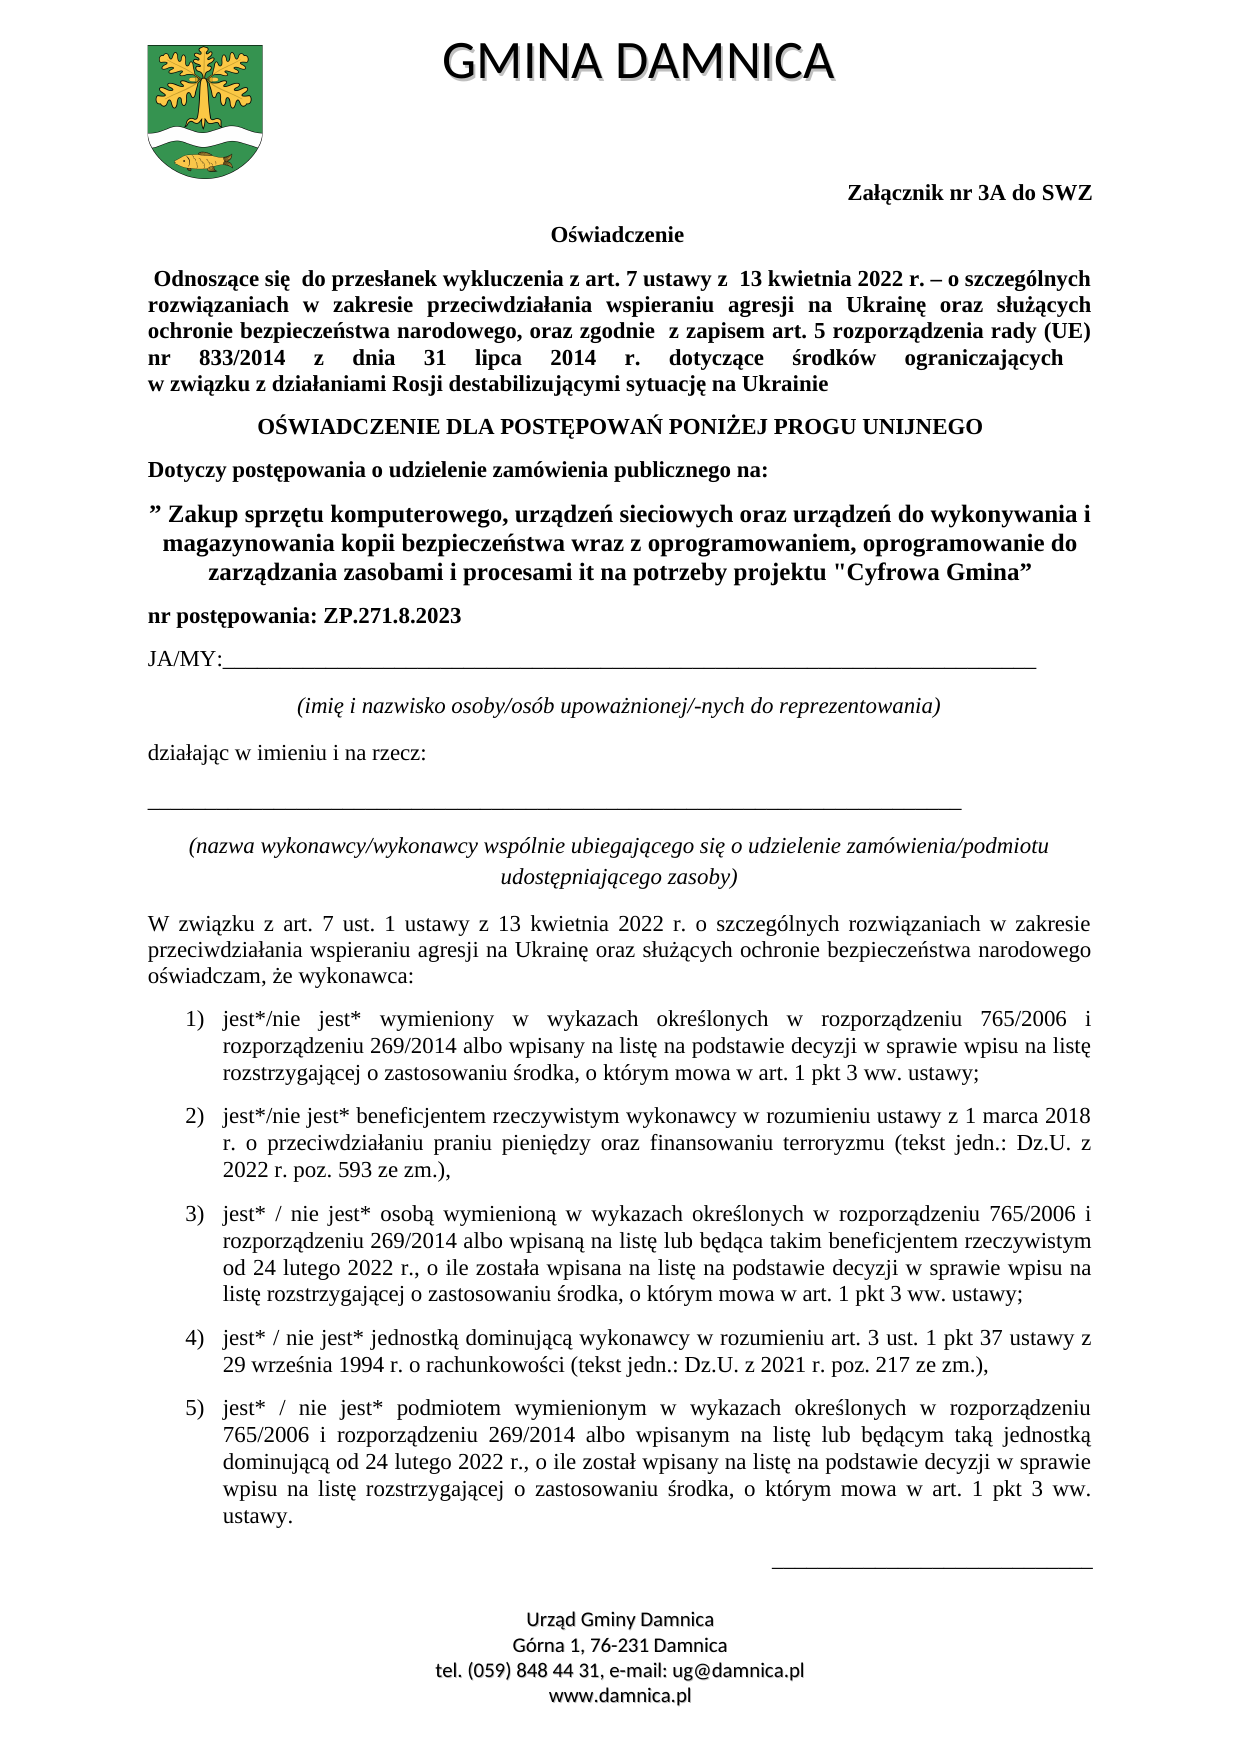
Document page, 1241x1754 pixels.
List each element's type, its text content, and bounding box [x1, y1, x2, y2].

text ” Zakup sprzętu komputerowego, urządzeń sieciowych oraz urządzeń do wykonywania i magazynowania kopii bezpieczeństwa wraz z oprogramowaniem, oprogramowanie do zarządzania zasobami i procesami it na potrzeby projektu "Cyfrowa Gmina” [148, 499, 1093, 585]
text Odnoszące się do przesłanek wykluczenia z art. 7 ustawy z 13 kwietnia 2022 r. – o szczególnych rozwiązaniach w zakresie przeciwdziałania wspieraniu agresji na Ukrainę oraz służących ochronie bezpieczeństwa narodowego, oraz zgodnie z zapisem art. 5 rozporządzenia rady (UE) nr 833/2014 z dnia 31 lipca 2014 r. dotyczące środków ograniczających w związku z działaniami Rosji destabilizującymi sytuację na Ukrainie [148, 264, 1093, 396]
text OŚWIADCZENIE DLA POSTĘPOWAŃ PONIŻEJ PROGU UNIJNEGO [148, 413, 1093, 439]
list jest* / nie jest* osobą wymienioną w wykazach określonych w rozporządzeniu 765/2006 i rozporządzeniu 269/2014 albo wpisaną na listę lub będąca takim beneficjentem rzeczywistym od 24 lutego 2022 r., o ile została wpisana na listę na podstawie decyzji w sprawie wpisu na listę rozstrzygającej o zastosowaniu środka, o którym mowa w art. 1 pkt 3 ww. ustawy; [185, 1200, 1093, 1307]
list jest*/nie jest* wymieniony w wykazach określonych w rozporządzeniu 765/2006 i rozporządzeniu 269/2014 albo wpisany na listę na podstawie decyzji w sprawie wpisu na listę rozstrzygającej o zastosowaniu środka, o którym mowa w art. 1 pkt 3 ww. ustawy; [185, 1005, 1093, 1085]
text W związku z art. 7 ust. 1 ustawy z 13 kwietnia 2022 r. o szczególnych rozwiązaniach w zakresie przeciwdziałania wspieraniu agresji na Ukrainę oraz służących ochronie bezpieczeństwa narodowego oświadczam, że wykonawca: [148, 909, 1093, 989]
list ____________________________ [223, 1546, 1093, 1572]
text Dotyczy postępowania o udzielenie zamówienia publicznego na: [148, 456, 1093, 482]
text (imię i nazwisko osoby/osób upoważnionej/-nych do reprezentowania) [148, 692, 1093, 718]
text nr postępowania: ZP.271.8.2023 [148, 602, 1093, 628]
text Oświadczenie [148, 222, 1093, 248]
list jest*/nie jest* beneficjentem rzeczywistym wykonawcy w rozumieniu ustawy z 1 marca 2018 r. o przeciwdziałaniu praniu pieniędzy oraz finansowaniu terroryzmu (tekst jedn.: Dz.U. z 2022 r. poz. 593 ze zm.), [185, 1103, 1093, 1183]
text _______________________________________________________________________ [148, 786, 1093, 812]
list jest* / nie jest* jednostką dominującą wykonawcy w rozumieniu art. 3 ust. 1 pkt 37 ustawy z 29 września 1994 r. o rachunkowości (tekst jedn.: Dz.U. z 2021 r. poz. 217 ze zm.), [185, 1324, 1093, 1377]
list jest* / nie jest* podmiotem wymienionym w wykazach określonych w rozporządzeniu 765/2006 i rozporządzeniu 269/2014 albo wpisanym na listę lub będącym taką jednostką dominującą od 24 lutego 2022 r., o ile został wpisany na listę na podstawie decyzji w sprawie wpisu na listę rozstrzygającej o zastosowaniu środka, o którym mowa w art. 1 pkt 3 ww. ustawy. [185, 1394, 1093, 1528]
text Załącznik nr 3A do SWZ [148, 178, 1093, 205]
text JA/MY:_______________________________________________________________________ [148, 645, 1093, 671]
text działając w imieniu i na rzecz: [148, 739, 1093, 765]
text (nazwa wykonawcy/wykonawcy wspólnie ubiegającego się o udzielenie zamówienia/podmiotu udostępniającego zasoby) [148, 832, 1093, 889]
